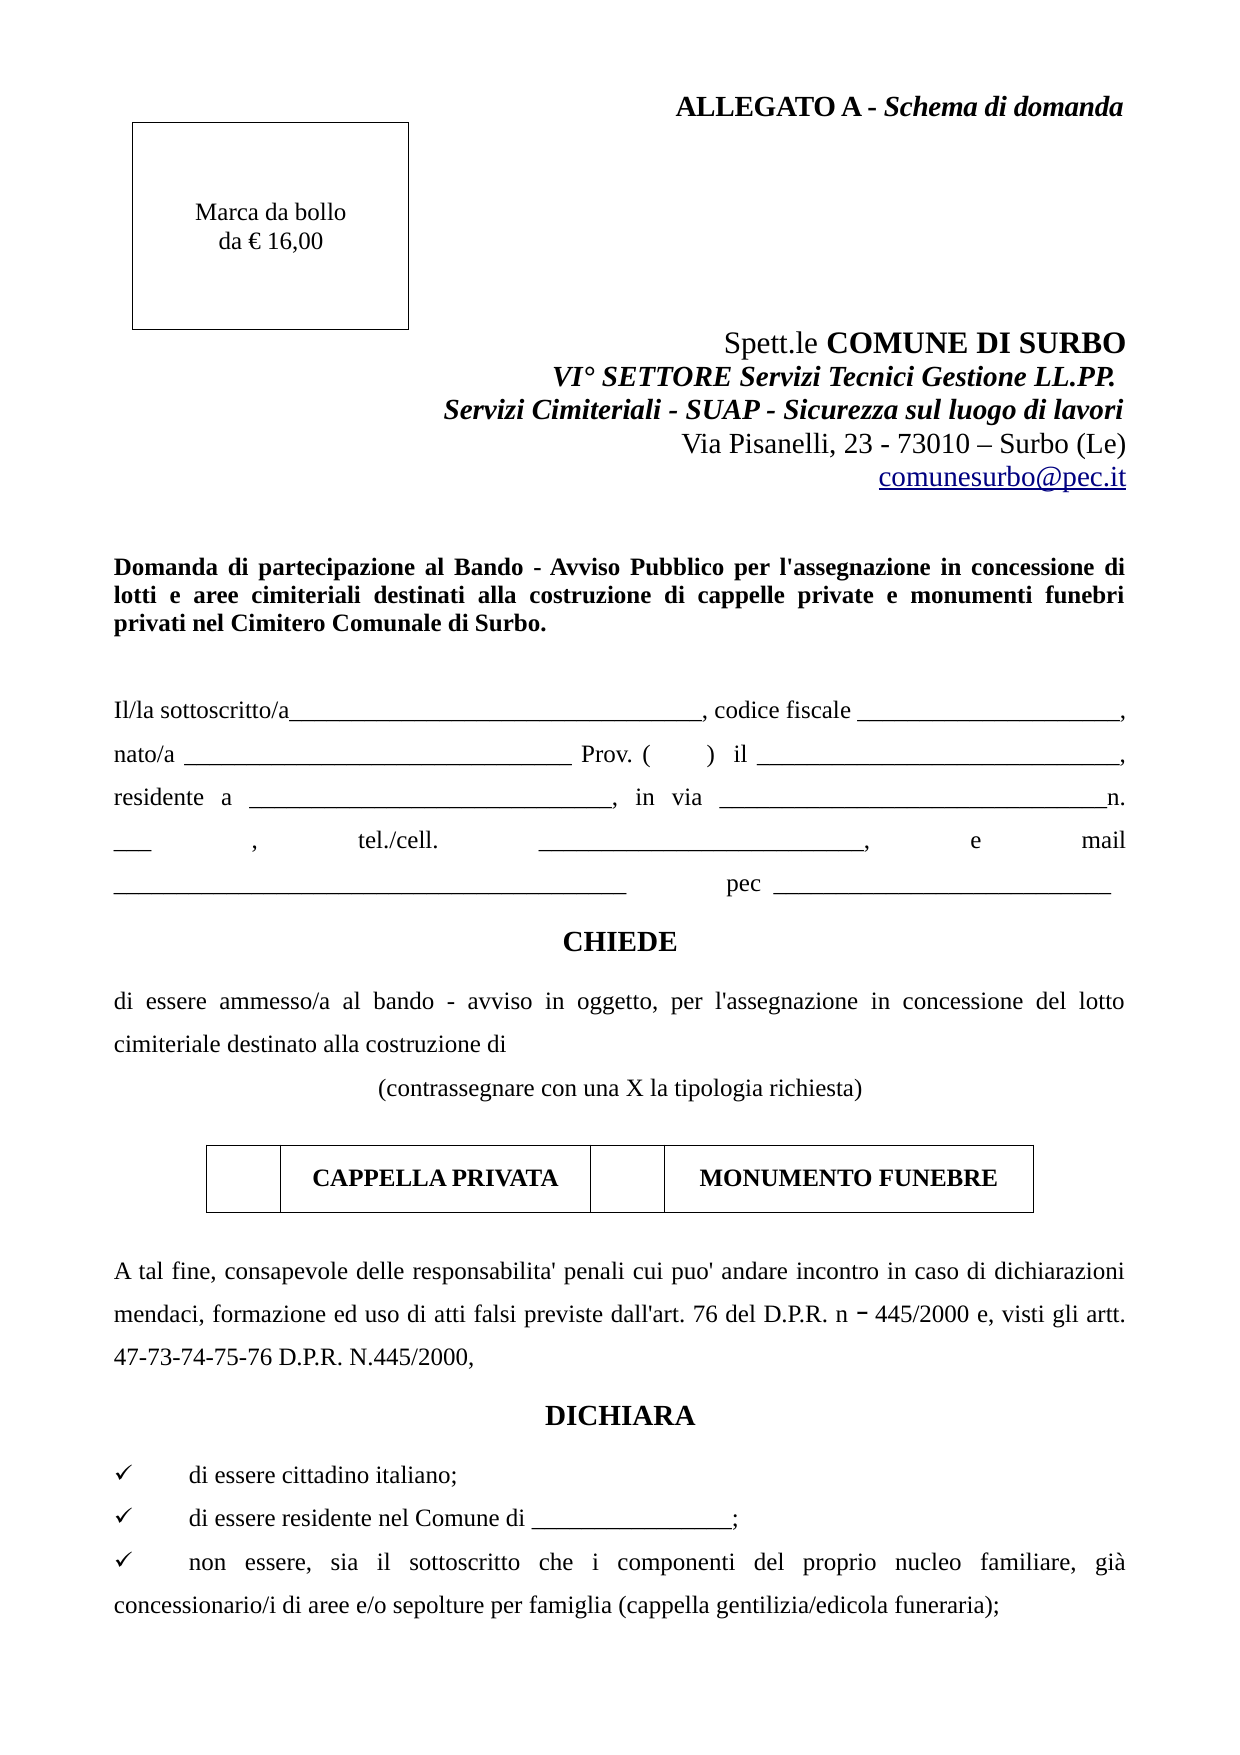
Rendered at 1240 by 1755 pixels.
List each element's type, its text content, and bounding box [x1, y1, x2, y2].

text Il/la sottoscritto/a_________________________________, codice fiscale _____________________, nato/a _______________________________ Prov. ( ) il _____________________________, residente a _____________________________, in via _______________________________n. ___ , tel./cell. __________________________, e mail _________________________________________ pec ___________________________ [114, 696, 1126, 897]
table_header CAPPELLA PRIVATA [281, 1146, 590, 1212]
text Spett.le COMUNE DI SURBO [114, 331, 1126, 359]
text Via Pisanelli, 23 - 73010 – Surbo (Le) [114, 426, 1126, 459]
list di essere residente nel Comune di ________________; [114, 1503, 1126, 1532]
table_header MONUMENTO FUNEBRE [665, 1146, 1033, 1212]
text A tal fine, consapevole delle responsabilita' penali cui puo' andare incontro in caso di dichiarazioni mendaci, formazione ed uso di atti falsi previste dall'art. 76 del D.P.R. nｰ445/2000 e, visti gli artt. 47-73-74-75-76 D.P.R. N.445/2000, [114, 1256, 1126, 1371]
text CHIEDE [114, 924, 1126, 957]
text ALLEGATO A - Schema di domanda [114, 89, 1126, 122]
table_header [207, 1146, 280, 1212]
text VI° SETTORE Servizi Tecnici Gestione LL.PP. [114, 359, 1126, 392]
list di essere cittadino italiano; [114, 1460, 1126, 1489]
text Domanda di partecipazione al Bando - Avviso Pubblico per l'assegnazione in concessione di lotti e aree cimiteriali destinati alla costruzione di cappelle private e monumenti funebri privati nel Cimitero Comunale di Surbo. [114, 553, 1126, 637]
text Servizi Cimiteriali - SUAP - Sicurezza sul luogo di lavori [114, 392, 1126, 426]
text di essere ammesso/a al bando - avviso in oggetto, per l'assegnazione in concessione del lotto cimiteriale destinato alla costruzione di [114, 986, 1126, 1058]
text DICHIARA [114, 1398, 1126, 1431]
list non essere, sia il sottoscritto che i componenti del proprio nucleo familiare, già concessionario/i di aree e/o sepolture per famiglia (cappella gentilizia/edicola funeraria); [114, 1547, 1126, 1618]
table_header [591, 1146, 664, 1212]
text comunesurbo@pec.it [114, 459, 1126, 493]
text (contrassegnare con una X la tipologia richiesta) [114, 1073, 1126, 1101]
table_header Marca da bollo da € 16,00 [133, 123, 408, 329]
